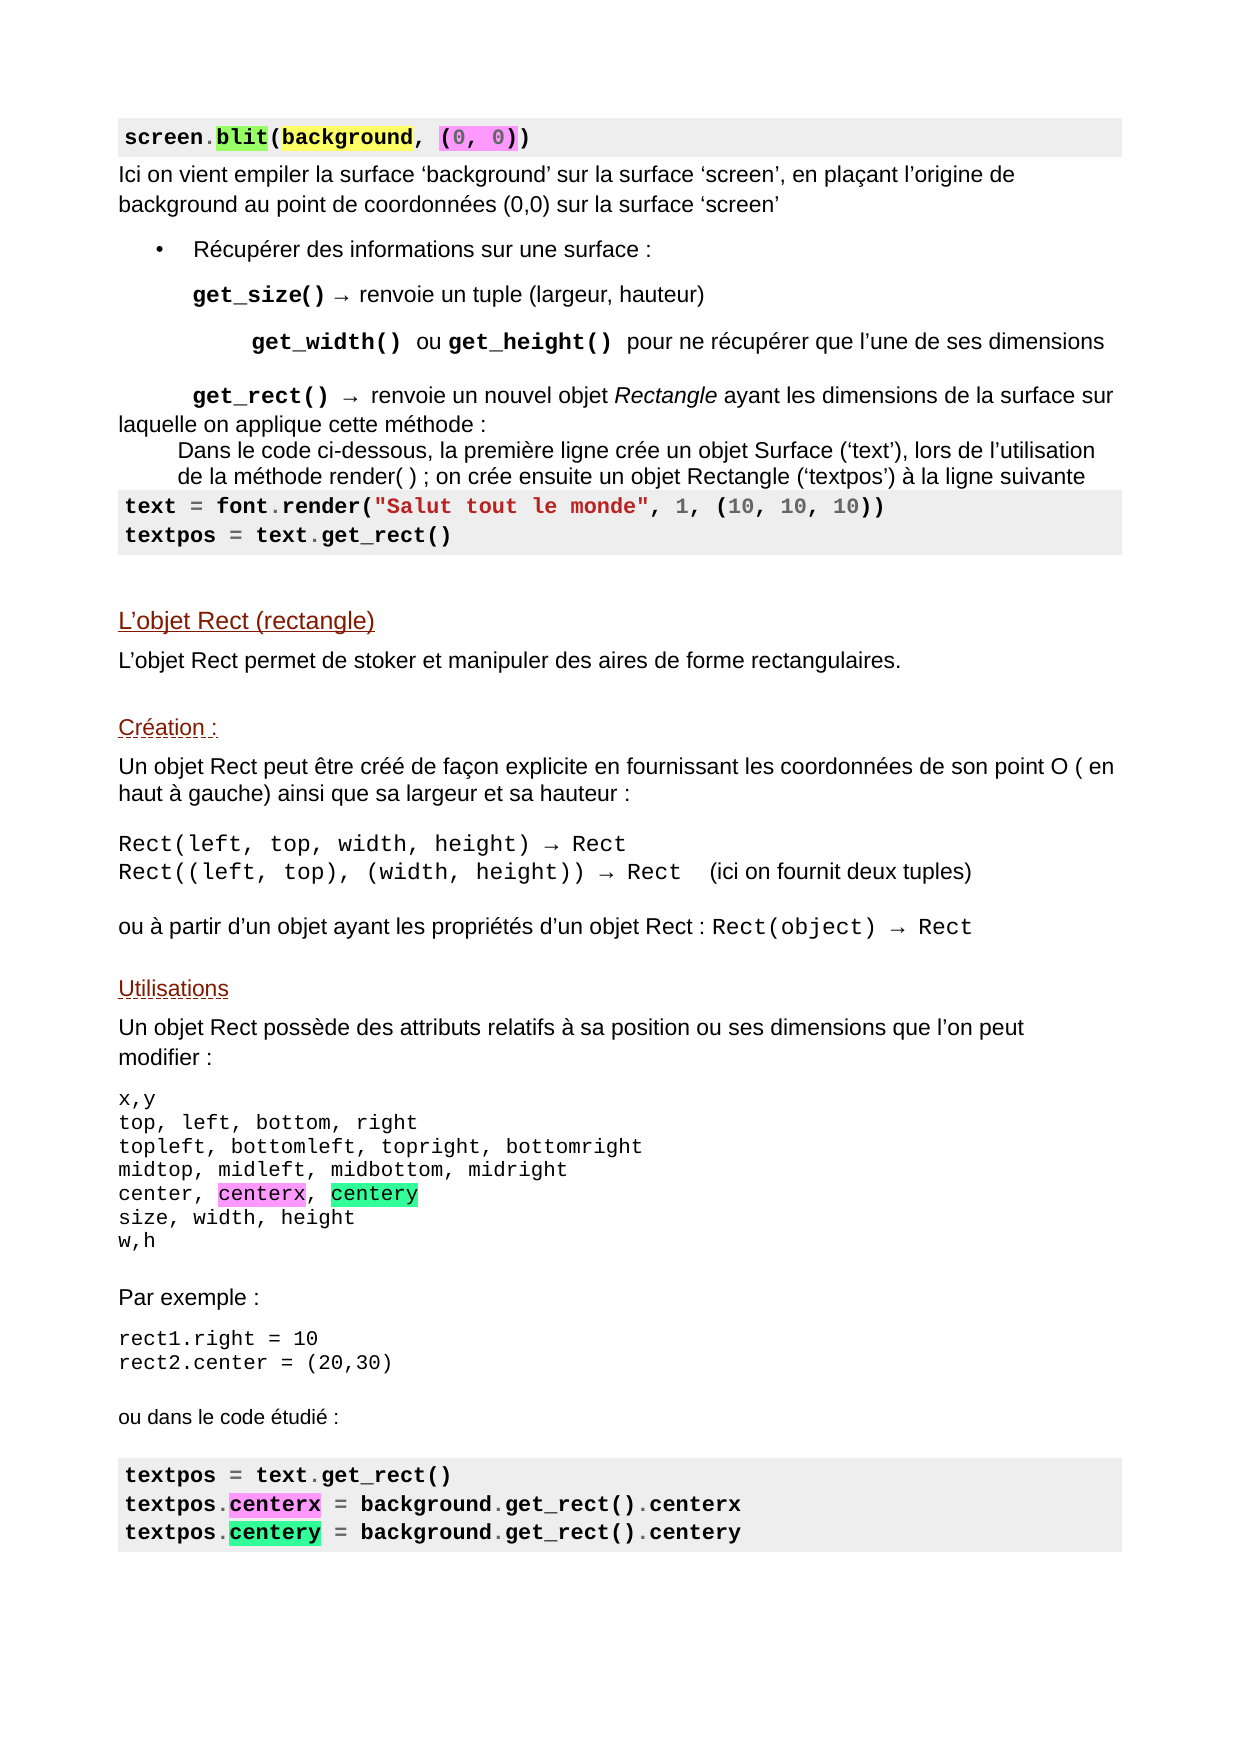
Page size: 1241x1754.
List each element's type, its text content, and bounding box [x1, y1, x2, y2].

text rect2.center = (20,30) [118, 1352, 1122, 1376]
text size, width, height [118, 1207, 1122, 1230]
text rect1.right = 10 [118, 1328, 1122, 1352]
text get_size( ) → renvoie un tuple (largeur, hauteur) [118, 281, 1122, 309]
text w,h [118, 1230, 1122, 1254]
text midtop, midleft, midbottom, midright [118, 1159, 1122, 1183]
text ou dans le code étudié : [118, 1405, 1122, 1429]
text Par exemple : [118, 1283, 1122, 1310]
text Ici on vient empiler la surface ‘background’ sur la surface ‘screen’, en plaçant l’origine de background au point de coordonnées (0,0) sur la surface ‘screen’ [118, 161, 1122, 218]
text Un objet Rect peut être créé de façon explicite en fournissant les coordonnées de son point O ( en haut à gauche) ainsi que sa largeur et sa hauteur : [118, 753, 1122, 806]
text x,y [118, 1088, 1122, 1112]
subtitle Création : [118, 714, 1122, 741]
text text = font.render("Salut tout le monde", 1, (10, 10, 10)) [118, 490, 1122, 518]
text ou à partir d’un objet ayant les propriétés d’un objet Rect : Rect(object) → Rect [118, 913, 1122, 941]
text topleft, bottomleft, topright, bottomright [118, 1136, 1122, 1159]
text Rect((left, top), (width, height)) → Rect (ici on fournit deux tuples) [118, 858, 1122, 886]
subtitle get_rect() → renvoie un nouvel objet Rectangle ayant les dimensions de la surface sur laquelle on applique cette méthode : [118, 382, 1122, 437]
text textpos.centery = background.get_rect().centery [118, 1515, 1122, 1552]
text textpos = text.get_rect() [118, 1458, 1122, 1487]
list get_width() ou get_height() pour ne récupérer que l’une de ses dimensions [177, 328, 1122, 356]
text L’objet Rect permet de stoker et manipuler des aires de forme rectangulaires. [118, 647, 1122, 673]
list Récupérer des informations sur une surface : [156, 236, 1122, 262]
subtitle Utilisations [118, 975, 1122, 1001]
text textpos.centerx = background.get_rect().centerx [118, 1487, 1122, 1515]
subtitle L’objet Rect (rectangle) [118, 606, 1122, 634]
list Dans le code ci-dessous, la première ligne crée un objet Surface (‘text’), lors de l’utilisation de la méthode render( ) ; on crée ensuite un objet Rectangle (‘textpos’) à la ligne suivante [177, 437, 1122, 490]
text textpos = text.get_rect() [118, 518, 1122, 555]
text Un objet Rect possède des attributs relatifs à sa position ou ses dimensions que l’on peut modifier : [118, 1013, 1122, 1070]
text Rect(left, top, width, height) → Rect [118, 832, 1122, 858]
text top, left, bottom, right [118, 1112, 1122, 1136]
text screen.blit(background, (0, 0)) [118, 118, 1122, 157]
text center, centerx, centery [118, 1183, 1122, 1207]
